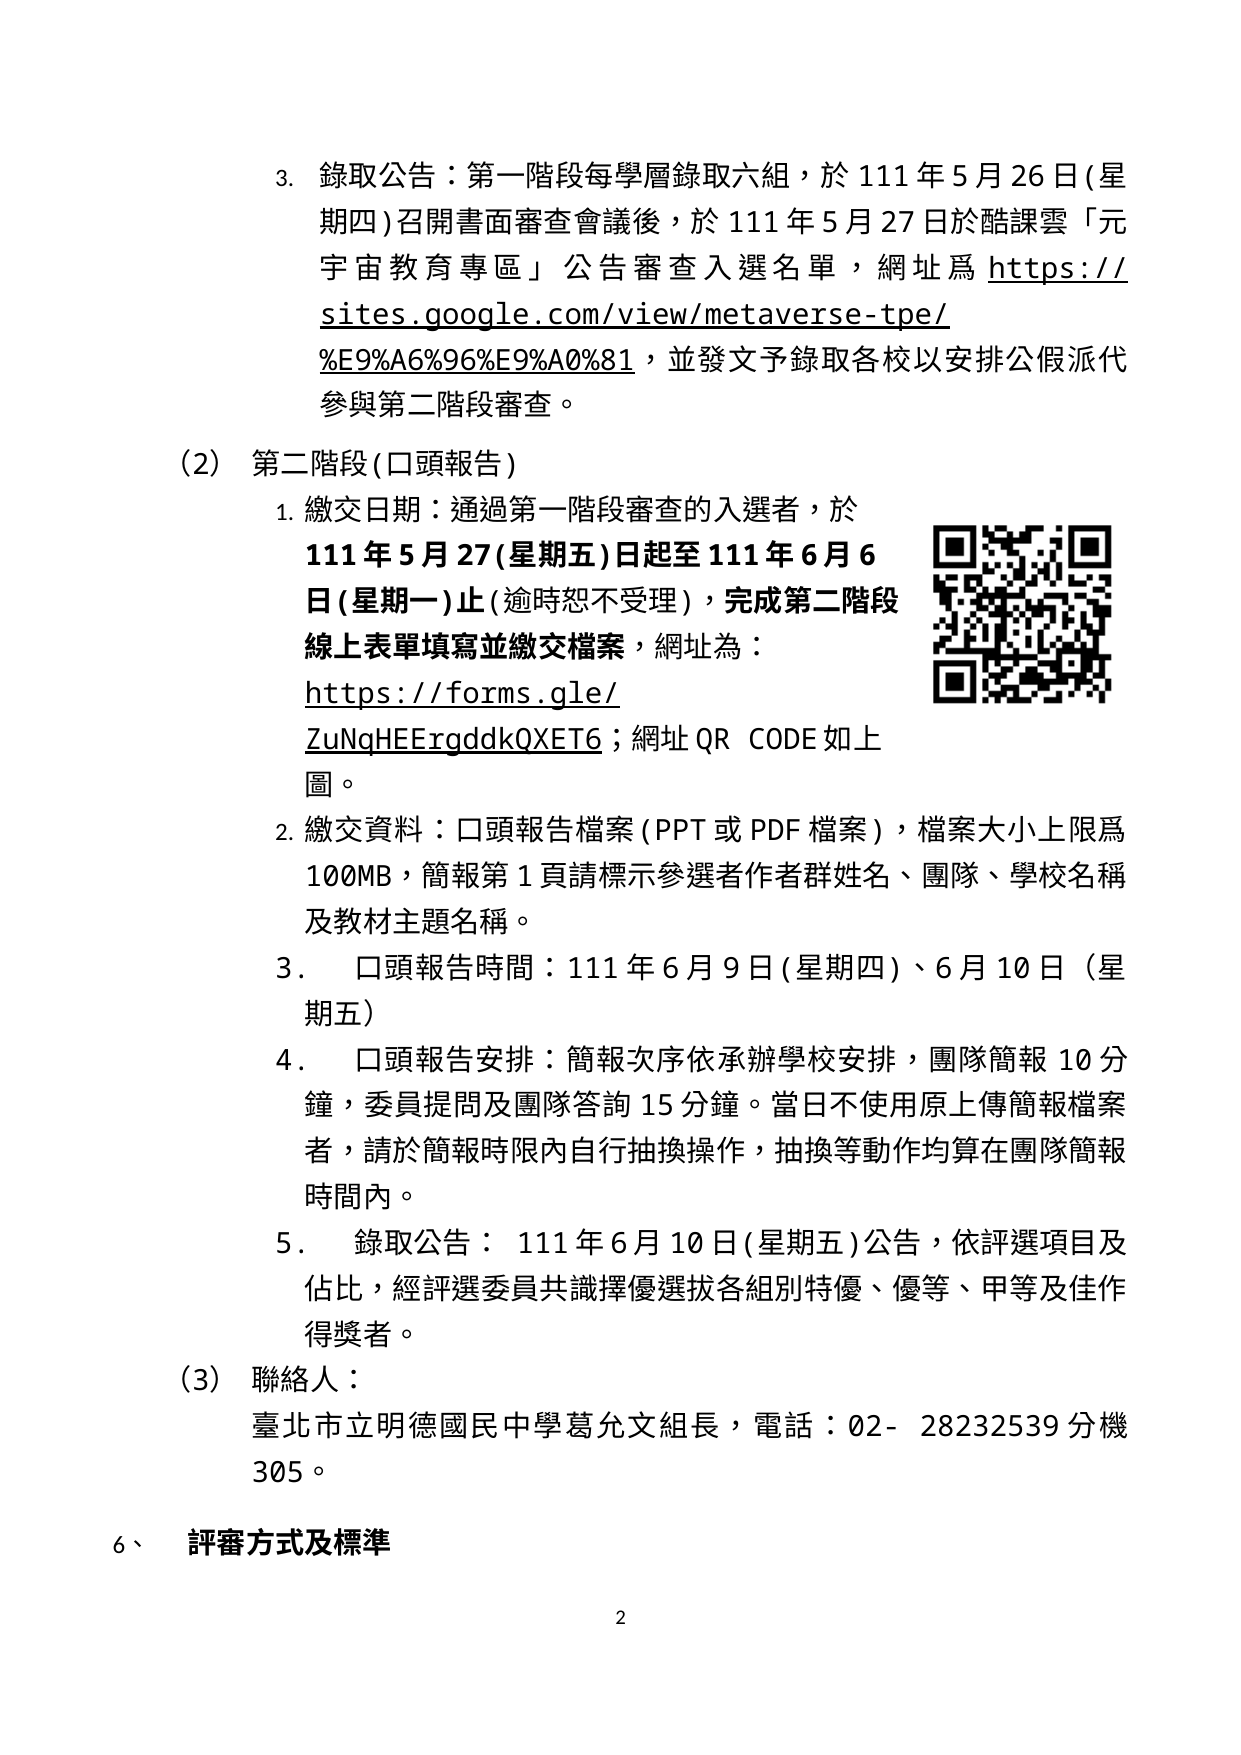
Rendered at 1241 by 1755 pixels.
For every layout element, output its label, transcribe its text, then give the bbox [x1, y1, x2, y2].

list 評審方式及標準 [112, 1517, 1128, 1562]
text 臺北市立明德國民中學葛允文組長，電話：02- 28232539分機305。 [251, 1400, 1128, 1492]
list 錄取公告：第一階段每學層錄取六組，於111年5月26日(星期四)召開書面審查會議後，於111年5月27日於酷課雲「元宇宙教育專區」公告審查入選名單，網址爲https://sites.google.com/view/metaverse-tpe/%E9%A6%96%E9%A0%81，並發文予錄取各校以安排公假派代參與第二階段審查。 [275, 150, 1128, 425]
list 口頭報告時間：111年6月9日(星期四)、6月10日（星期五） [275, 942, 1128, 1033]
list 繳交資料：口頭報告檔案(PPT或PDF檔案)，檔案大小上限爲100MB，簡報第1頁請標示參選者作者群姓名、團隊、學校名稱及教材主題名稱。 [275, 804, 1128, 942]
list 口頭報告安排：簡報次序依承辦學校安排，團隊簡報10分鐘，委員提問及團隊答詢15分鐘。當日不使用原上傳簡報檔案者，請於簡報時限內自行抽換操作，抽換等動作均算在團隊簡報時間內。 [275, 1033, 1128, 1217]
list 聯絡人： [163, 1354, 1128, 1400]
list 繳交日期：通過第一階段審查的入選者，於111年5月27(星期五)日起至111年6月6日(星期一)止(逾時恕不受理)，完成第二階段線上表單填寫並繳交檔案，網址為：https://forms.gle/ZuNqHEErgddkQXET6；網址QR CODE如上圖。 [275, 483, 1128, 804]
list 錄取公告： 111年6月10日(星期五)公告，依評選項目及佔比，經評選委員共識擇優選拔各組別特優、優等、甲等及佳作得獎者。 [275, 1217, 1128, 1354]
list 第二階段(口頭報告) [163, 437, 1128, 483]
